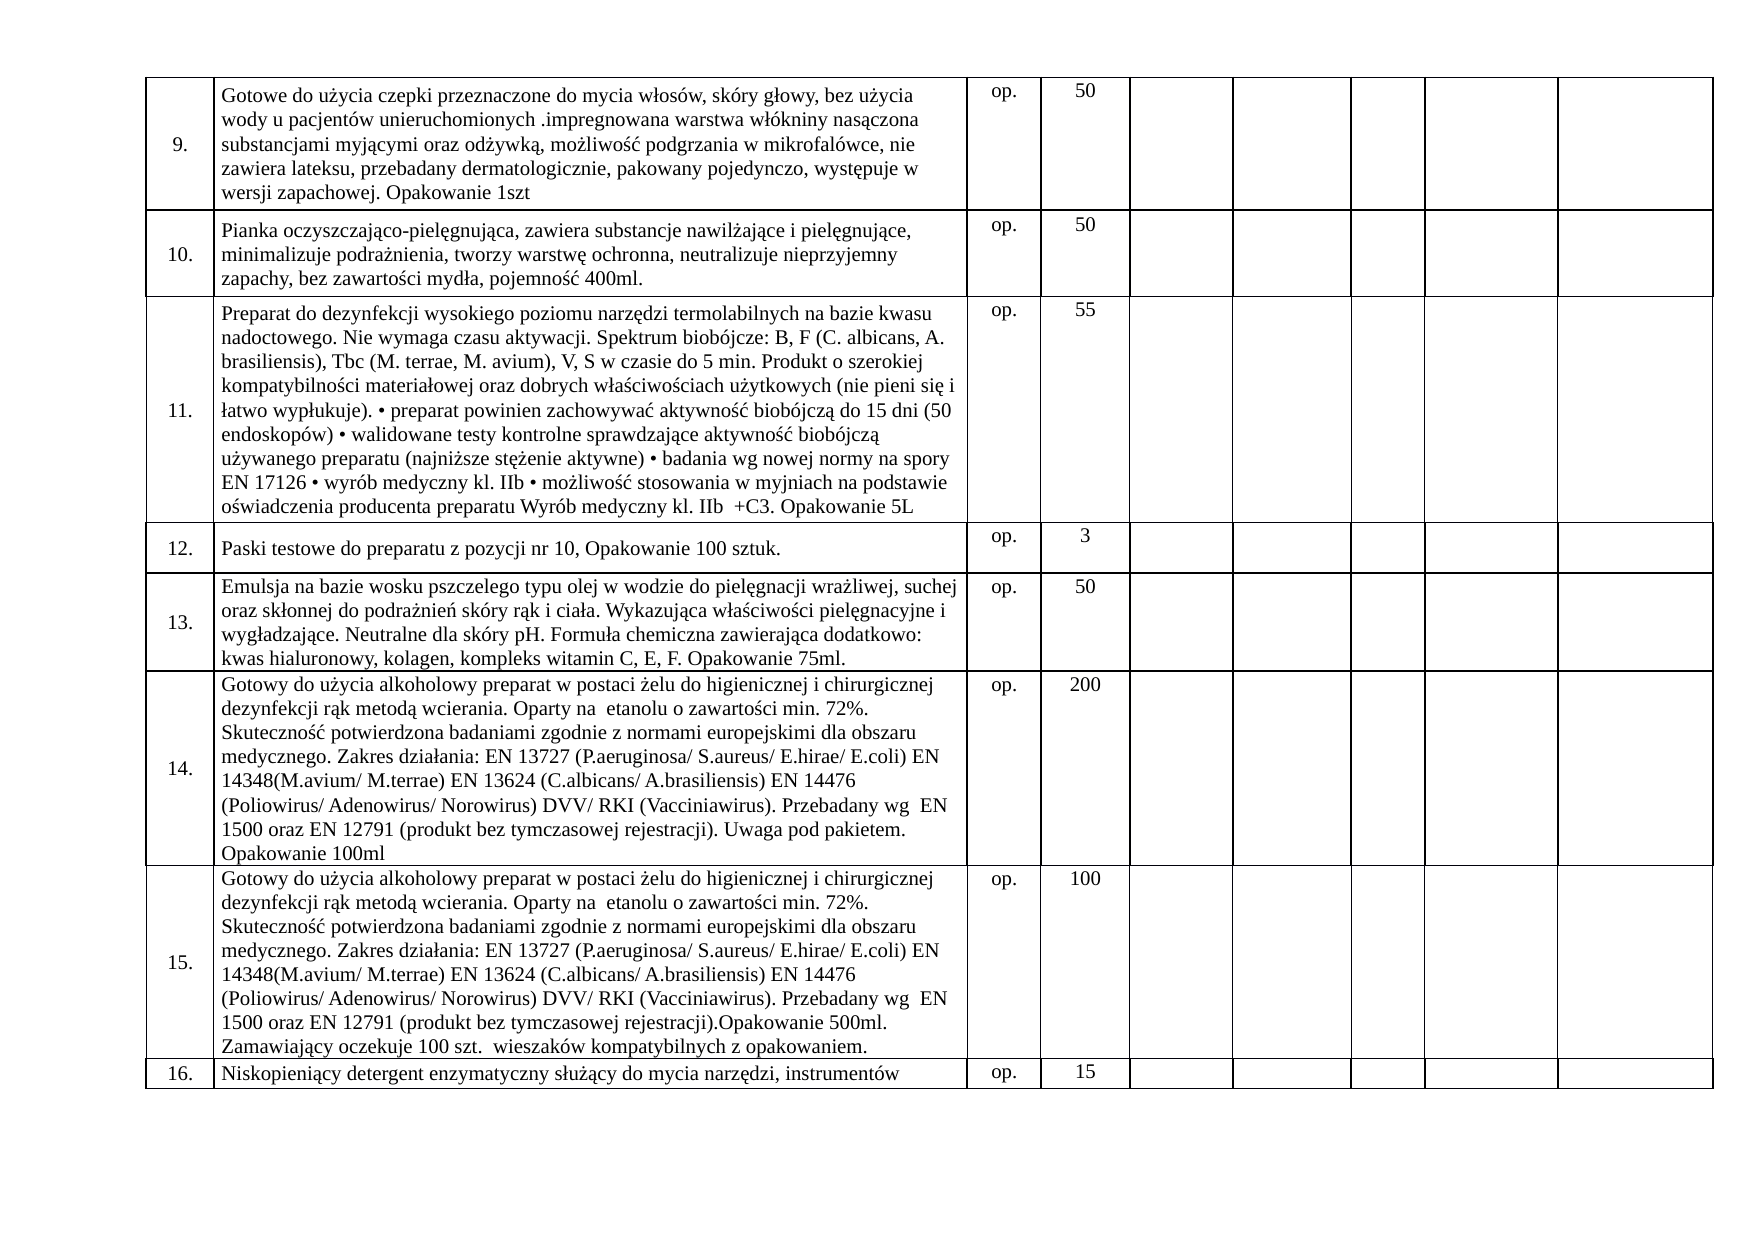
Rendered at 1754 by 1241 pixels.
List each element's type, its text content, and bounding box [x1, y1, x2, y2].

table_cell Preparat do dezynfekcji wysokiego poziomu narzędzi termolabilnych na bazie kwasu nadoctowego. Nie wymaga czasu aktywacji. Spektrum biobójcze: B, F (C. albicans, A. brasiliensis), Tbc (M. terrae, M. avium), V, S w czasie do 5 min. Produkt o szerokiej kompatybilności materiałowej oraz dobrych właściwościach użytkowych (nie pieni się i łatwo wypłukuje). • preparat powinien zachowywać aktywność biobójczą do 15 dni (50 endoskopów) • walidowane testy kontrolne sprawdzające aktywność biobójczą używanego preparatu (najniższe stężenie aktywne) • badania wg nowej normy na spory EN 17126 • wyrób medyczny kl. IIb • możliwość stosowania w myjniach na podstawie oświadczenia producenta preparatu Wyrób medyczny kl. IIb +C3. Opakowanie 5L [214, 297, 967, 522]
table_cell [1233, 297, 1351, 522]
table_cell Pianka oczyszczająco-pielęgnująca, zawiera substancje nawilżające i pielęgnujące, minimalizuje podrażnienia, tworzy warstwę ochronna, neutralizuje nieprzyjemny zapachy, bez zawartości mydła, pojemność 400ml. [215, 211, 966, 296]
table_cell 50 [1042, 78, 1129, 209]
table_cell Gotowy do użycia alkoholowy preparat w postaci żelu do higienicznej i chirurgicznej dezynfekcji rąk metodą wcierania. Oparty na etanolu o zawartości min. 72%. Skuteczność potwierdzona badaniami zgodnie z normami europejskimi dla obszaru medycznego. Zakres działania: EN 13727 (P.aeruginosa/ S.aureus/ E.hirae/ E.coli) EN 14348(M.avium/ M.terrae) EN 13624 (C.albicans/ A.brasiliensis) EN 14476 (Poliowirus/ Adenowirus/ Norowirus) DVV/ RKI (Vacciniawirus). Przebadany wg EN 1500 oraz EN 12791 (produkt bez tymczasowej rejestracji).Opakowanie 500ml. Zamawiający oczekuje 100 szt. wieszaków kompatybilnych z opakowaniem. [214, 866, 967, 1058]
table_cell [1352, 297, 1424, 522]
table_cell [1559, 523, 1712, 572]
table_cell op. [968, 523, 1040, 572]
table_cell [1426, 574, 1557, 670]
table_cell [1131, 523, 1232, 572]
table_cell op. [968, 866, 1040, 1058]
table_cell 15 [1042, 1059, 1129, 1087]
table_cell [1131, 1059, 1232, 1087]
table_cell 10. [147, 211, 213, 296]
table_cell [1352, 672, 1424, 865]
table_cell [1426, 78, 1557, 209]
table_cell [1559, 672, 1712, 865]
table_cell [1426, 1059, 1557, 1087]
table_cell op. [968, 78, 1040, 209]
table_cell [1352, 211, 1424, 296]
table_cell [1426, 211, 1557, 296]
table_cell op. [968, 1059, 1040, 1087]
table_cell 15. [147, 866, 213, 1058]
table_cell op. [968, 211, 1040, 296]
table_cell op. [968, 672, 1040, 865]
table_cell [1559, 78, 1712, 209]
table_cell 200 [1042, 672, 1129, 865]
table_cell Emulsja na bazie wosku pszczelego typu olej w wodzie do pielęgnacji wrażliwej, suchej oraz skłonnej do podrażnień skóry rąk i ciała. Wykazująca właściwości pielęgnacyjne i wygładzające. Neutralne dla skóry pH. Formuła chemiczna zawierająca dodatkowo: kwas hialuronowy, kolagen, kompleks witamin C, E, F. Opakowanie 75ml. [215, 574, 966, 670]
table_cell 12. [147, 523, 213, 572]
table_cell [1234, 523, 1350, 572]
table_cell Paski testowe do preparatu z pozycji nr 10, Opakowanie 100 sztuk. [215, 523, 966, 572]
table_cell [1558, 866, 1712, 1058]
table_cell [1426, 523, 1557, 572]
table_cell 9. [147, 78, 213, 209]
table_cell 3 [1042, 523, 1129, 572]
table_cell [1233, 866, 1351, 1058]
table_cell [1131, 672, 1232, 865]
table_cell Gotowy do użycia alkoholowy preparat w postaci żelu do higienicznej i chirurgicznej dezynfekcji rąk metodą wcierania. Oparty na etanolu o zawartości min. 72%. Skuteczność potwierdzona badaniami zgodnie z normami europejskimi dla obszaru medycznego. Zakres działania: EN 13727 (P.aeruginosa/ S.aureus/ E.hirae/ E.coli) EN 14348(M.avium/ M.terrae) EN 13624 (C.albicans/ A.brasiliensis) EN 14476 (Poliowirus/ Adenowirus/ Norowirus) DVV/ RKI (Vacciniawirus). Przebadany wg EN 1500 oraz EN 12791 (produkt bez tymczasowej rejestracji). Uwaga pod pakietem. Opakowanie 100ml [215, 672, 966, 865]
table_cell [1426, 672, 1557, 865]
table_cell op. [968, 297, 1040, 522]
table_cell [1130, 866, 1232, 1058]
table_cell [1352, 1059, 1424, 1087]
table_cell [1425, 866, 1557, 1058]
table_cell [1234, 78, 1350, 209]
table_cell [1234, 1059, 1350, 1087]
table_cell 14. [147, 672, 213, 865]
table_cell [1352, 78, 1424, 209]
table_cell [1131, 78, 1232, 209]
table_cell [1558, 297, 1712, 522]
table_cell 16. [147, 1059, 213, 1087]
table_cell [1234, 211, 1350, 296]
table_cell [1130, 297, 1232, 522]
table_cell [1559, 1059, 1712, 1087]
table_cell 13. [147, 574, 213, 670]
table_cell [1352, 866, 1424, 1058]
table_cell op. [968, 574, 1040, 670]
table_cell 55 [1041, 297, 1129, 522]
table_cell [1425, 297, 1557, 522]
table_cell Niskopieniący detergent enzymatyczny służący do mycia narzędzi, instrumentów [215, 1059, 966, 1087]
table_cell 50 [1042, 574, 1129, 670]
table_cell [1352, 523, 1424, 572]
table_cell Gotowe do użycia czepki przeznaczone do mycia włosów, skóry głowy, bez użycia wody u pacjentów unieruchomionych .impregnowana warstwa włókniny nasączona substancjami myjącymi oraz odżywką, możliwość podgrzania w mikrofalówce, nie zawiera lateksu, przebadany dermatologicznie, pakowany pojedynczo, występuje w wersji zapachowej. Opakowanie 1szt [215, 78, 966, 209]
table_cell 11. [147, 297, 213, 522]
table_cell [1234, 672, 1350, 865]
table_cell [1131, 574, 1232, 670]
table_cell [1352, 574, 1424, 670]
table_cell 100 [1041, 866, 1129, 1058]
table_cell [1234, 574, 1350, 670]
table_cell [1559, 211, 1712, 296]
table_cell 50 [1042, 211, 1129, 296]
table_cell [1131, 211, 1232, 296]
table_cell [1559, 574, 1712, 670]
